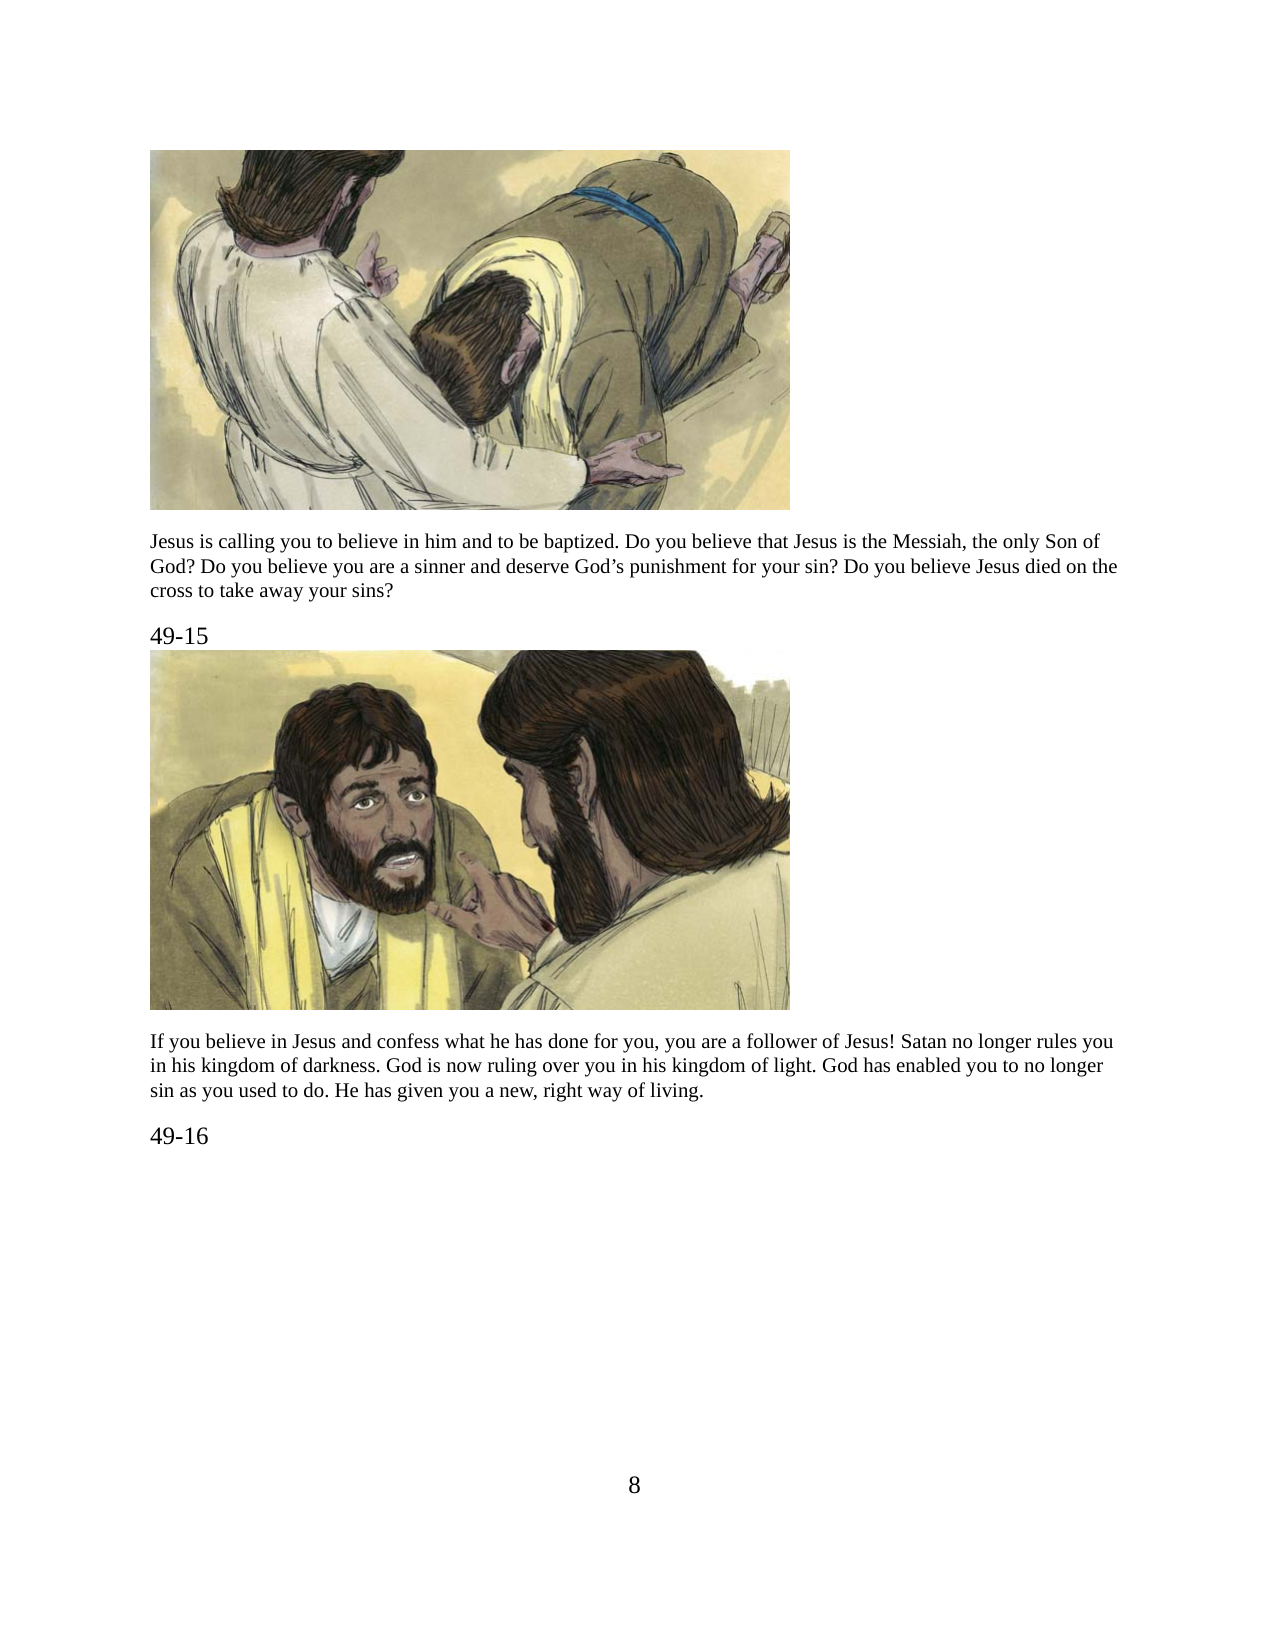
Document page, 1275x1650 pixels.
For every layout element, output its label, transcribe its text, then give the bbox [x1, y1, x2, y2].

subtitle 49-16 [150, 1121, 1125, 1150]
text If you believe in Jesus and confess what he has done for you, you are a follower of Jesus! Satan no longer rules you in his kingdom of darkness. God is now ruling over you in his kingdom of light. God has enabled you to no longer sin as you used to do. He has given you a new, right way of living. [150, 1029, 1125, 1102]
picture [150, 150, 790, 510]
subtitle 49-15 [150, 621, 1125, 650]
text Jesus is calling you to believe in him and to be baptized. Do you believe that Jesus is the Messiah, the only Son of God? Do you believe you are a sinner and deserve God’s punishment for your sin? Do you believe Jesus died on the cross to take away your sins? [150, 529, 1125, 602]
picture [150, 650, 790, 1010]
